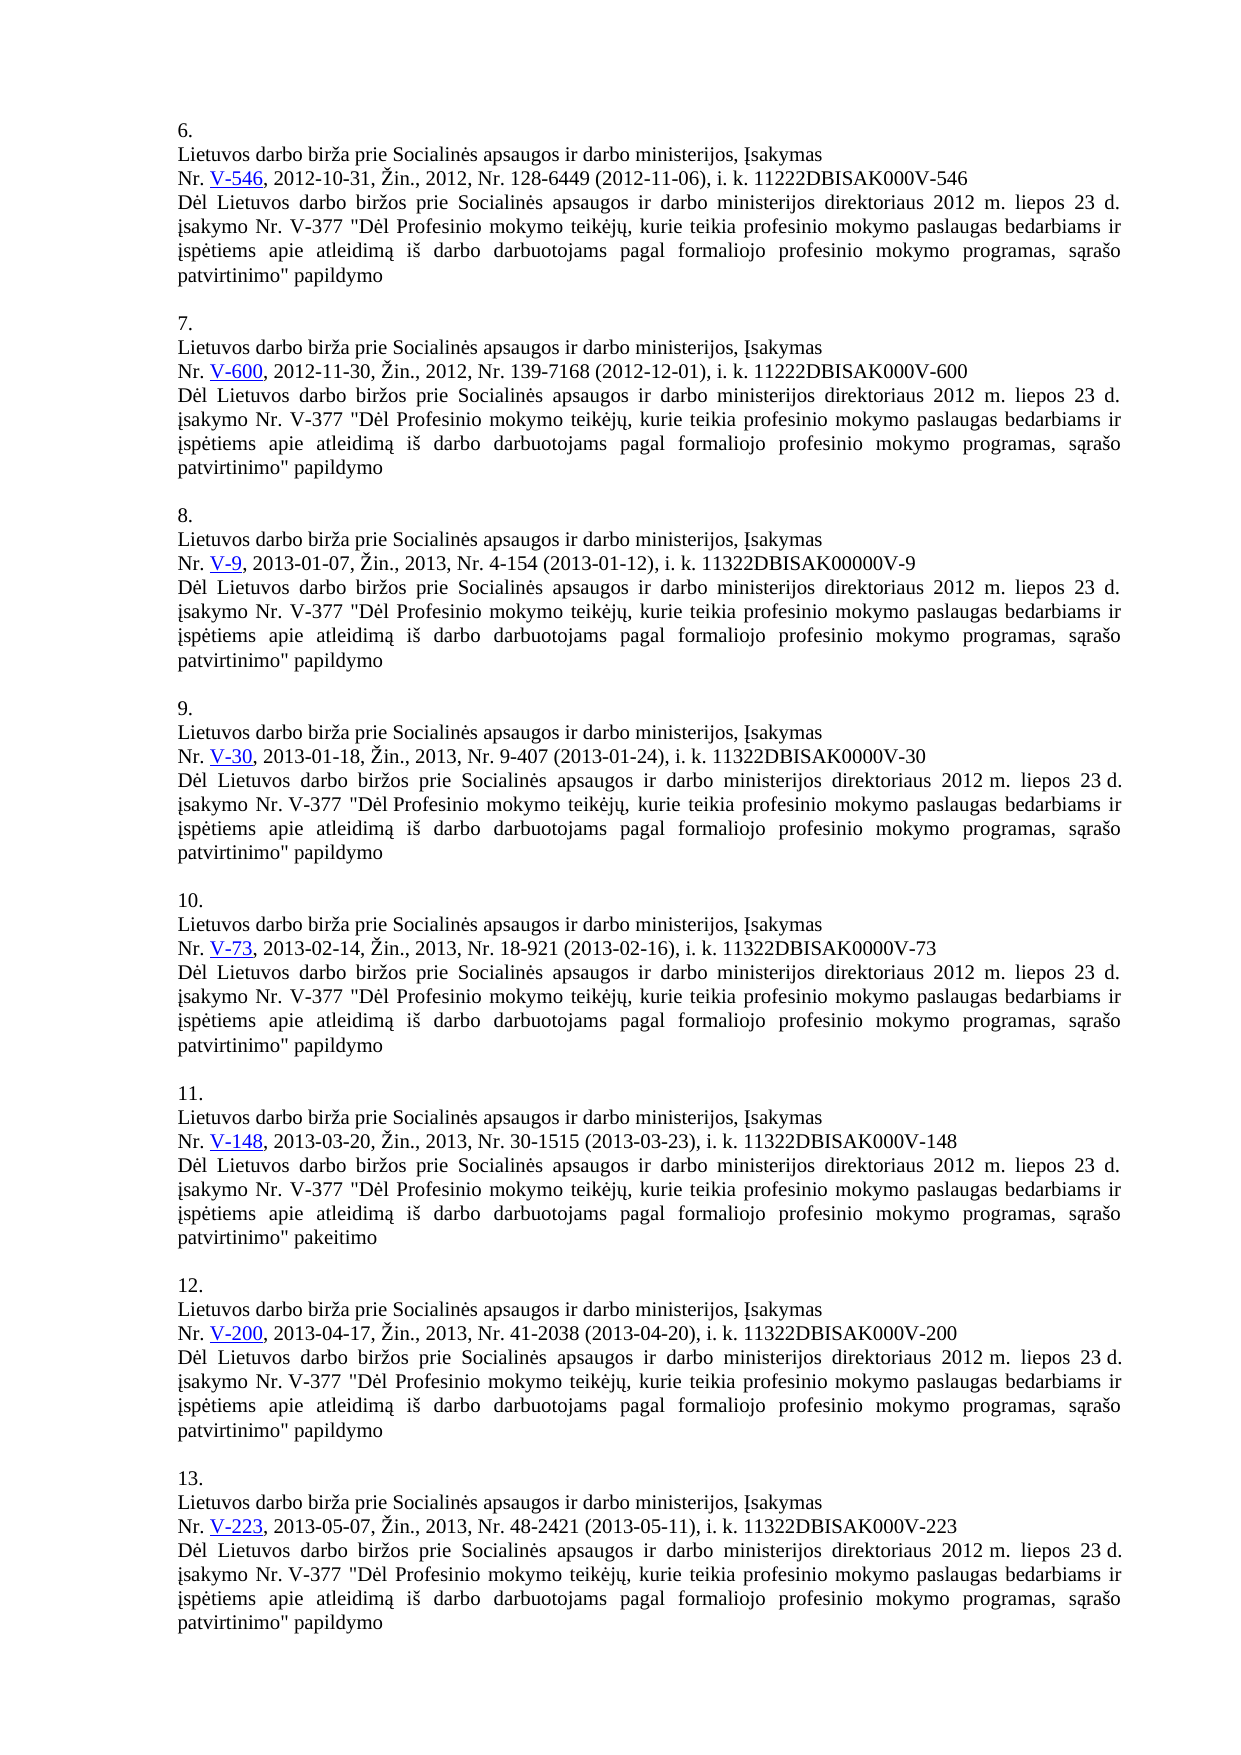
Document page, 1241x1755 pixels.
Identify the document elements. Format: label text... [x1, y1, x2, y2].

text Dėl Lietuvos darbo biržos prie Socialinės apsaugos ir darbo ministerijos direktoriaus 2012 m. liepos 23 d. įsakymo Nr. V-377 "Dėl Profesinio mokymo teikėjų, kurie teikia profesinio mokymo paslaugas bedarbiams ir įspėtiems apie atleidimą iš darbo darbuotojams pagal formaliojo profesinio mokymo programas, sąrašo patvirtinimo" papildymo [177, 1538, 1122, 1634]
text Lietuvos darbo birža prie Socialinės apsaugos ir darbo ministerijos, Įsakymas [177, 912, 1122, 936]
text Lietuvos darbo birža prie Socialinės apsaugos ir darbo ministerijos, Įsakymas [177, 1105, 1122, 1129]
text Dėl Lietuvos darbo biržos prie Socialinės apsaugos ir darbo ministerijos direktoriaus 2012 m. liepos 23 d. įsakymo Nr. V-377 "Dėl Profesinio mokymo teikėjų, kurie teikia profesinio mokymo paslaugas bedarbiams ir įspėtiems apie atleidimą iš darbo darbuotojams pagal formaliojo profesinio mokymo programas, sąrašo patvirtinimo" papildymo [177, 575, 1122, 672]
text Lietuvos darbo birža prie Socialinės apsaugos ir darbo ministerijos, Įsakymas [177, 720, 1122, 744]
text Dėl Lietuvos darbo biržos prie Socialinės apsaugos ir darbo ministerijos direktoriaus 2012 m. liepos 23 d. įsakymo Nr. V-377 "Dėl Profesinio mokymo teikėjų, kurie teikia profesinio mokymo paslaugas bedarbiams ir įspėtiems apie atleidimą iš darbo darbuotojams pagal formaliojo profesinio mokymo programas, sąrašo patvirtinimo" papildymo [177, 1345, 1122, 1442]
text Nr. V-73, 2013-02-14, Žin., 2013, Nr. 18-921 (2013-02-16), i. k. 11322DBISAK0000V-73 [177, 936, 1122, 960]
text 6. [177, 118, 1122, 142]
text 8. [177, 503, 1122, 527]
text 13. [177, 1466, 1122, 1490]
text 12. [177, 1273, 1122, 1297]
text 11. [177, 1081, 1122, 1105]
text Nr. V-9, 2013-01-07, Žin., 2013, Nr. 4-154 (2013-01-12), i. k. 11322DBISAK00000V-9 [177, 551, 1122, 575]
text 7. [177, 311, 1122, 335]
text Lietuvos darbo birža prie Socialinės apsaugos ir darbo ministerijos, Įsakymas [177, 142, 1122, 166]
text Nr. V-223, 2013-05-07, Žin., 2013, Nr. 48-2421 (2013-05-11), i. k. 11322DBISAK000V-223 [177, 1514, 1122, 1538]
text Nr. V-148, 2013-03-20, Žin., 2013, Nr. 30-1515 (2013-03-23), i. k. 11322DBISAK000V-148 [177, 1129, 1122, 1153]
text Nr. V-546, 2012-10-31, Žin., 2012, Nr. 128-6449 (2012-11-06), i. k. 11222DBISAK000V-546 [177, 166, 1122, 190]
text Dėl Lietuvos darbo biržos prie Socialinės apsaugos ir darbo ministerijos direktoriaus 2012 m. liepos 23 d. įsakymo Nr. V-377 "Dėl Profesinio mokymo teikėjų, kurie teikia profesinio mokymo paslaugas bedarbiams ir įspėtiems apie atleidimą iš darbo darbuotojams pagal formaliojo profesinio mokymo programas, sąrašo patvirtinimo" pakeitimo [177, 1153, 1122, 1249]
text Dėl Lietuvos darbo biržos prie Socialinės apsaugos ir darbo ministerijos direktoriaus 2012 m. liepos 23 d. įsakymo Nr. V-377 "Dėl Profesinio mokymo teikėjų, kurie teikia profesinio mokymo paslaugas bedarbiams ir įspėtiems apie atleidimą iš darbo darbuotojams pagal formaliojo profesinio mokymo programas, sąrašo patvirtinimo" papildymo [177, 383, 1122, 479]
text Dėl Lietuvos darbo biržos prie Socialinės apsaugos ir darbo ministerijos direktoriaus 2012 m. liepos 23 d. įsakymo Nr. V-377 "Dėl Profesinio mokymo teikėjų, kurie teikia profesinio mokymo paslaugas bedarbiams ir įspėtiems apie atleidimą iš darbo darbuotojams pagal formaliojo profesinio mokymo programas, sąrašo patvirtinimo" papildymo [177, 960, 1122, 1057]
text Lietuvos darbo birža prie Socialinės apsaugos ir darbo ministerijos, Įsakymas [177, 335, 1122, 359]
text Lietuvos darbo birža prie Socialinės apsaugos ir darbo ministerijos, Įsakymas [177, 1490, 1122, 1514]
text Nr. V-600, 2012-11-30, Žin., 2012, Nr. 139-7168 (2012-12-01), i. k. 11222DBISAK000V-600 [177, 359, 1122, 383]
text Lietuvos darbo birža prie Socialinės apsaugos ir darbo ministerijos, Įsakymas [177, 1297, 1122, 1321]
text 9. [177, 696, 1122, 720]
text Lietuvos darbo birža prie Socialinės apsaugos ir darbo ministerijos, Įsakymas [177, 527, 1122, 551]
text Dėl Lietuvos darbo biržos prie Socialinės apsaugos ir darbo ministerijos direktoriaus 2012 m. liepos 23 d. įsakymo Nr. V-377 "Dėl Profesinio mokymo teikėjų, kurie teikia profesinio mokymo paslaugas bedarbiams ir įspėtiems apie atleidimą iš darbo darbuotojams pagal formaliojo profesinio mokymo programas, sąrašo patvirtinimo" papildymo [177, 768, 1122, 864]
text 10. [177, 888, 1122, 912]
text Dėl Lietuvos darbo biržos prie Socialinės apsaugos ir darbo ministerijos direktoriaus 2012 m. liepos 23 d. įsakymo Nr. V-377 "Dėl Profesinio mokymo teikėjų, kurie teikia profesinio mokymo paslaugas bedarbiams ir įspėtiems apie atleidimą iš darbo darbuotojams pagal formaliojo profesinio mokymo programas, sąrašo patvirtinimo" papildymo [177, 190, 1122, 287]
text Nr. V-30, 2013-01-18, Žin., 2013, Nr. 9-407 (2013-01-24), i. k. 11322DBISAK0000V-30 [177, 744, 1122, 768]
text Nr. V-200, 2013-04-17, Žin., 2013, Nr. 41-2038 (2013-04-20), i. k. 11322DBISAK000V-200 [177, 1321, 1122, 1345]
